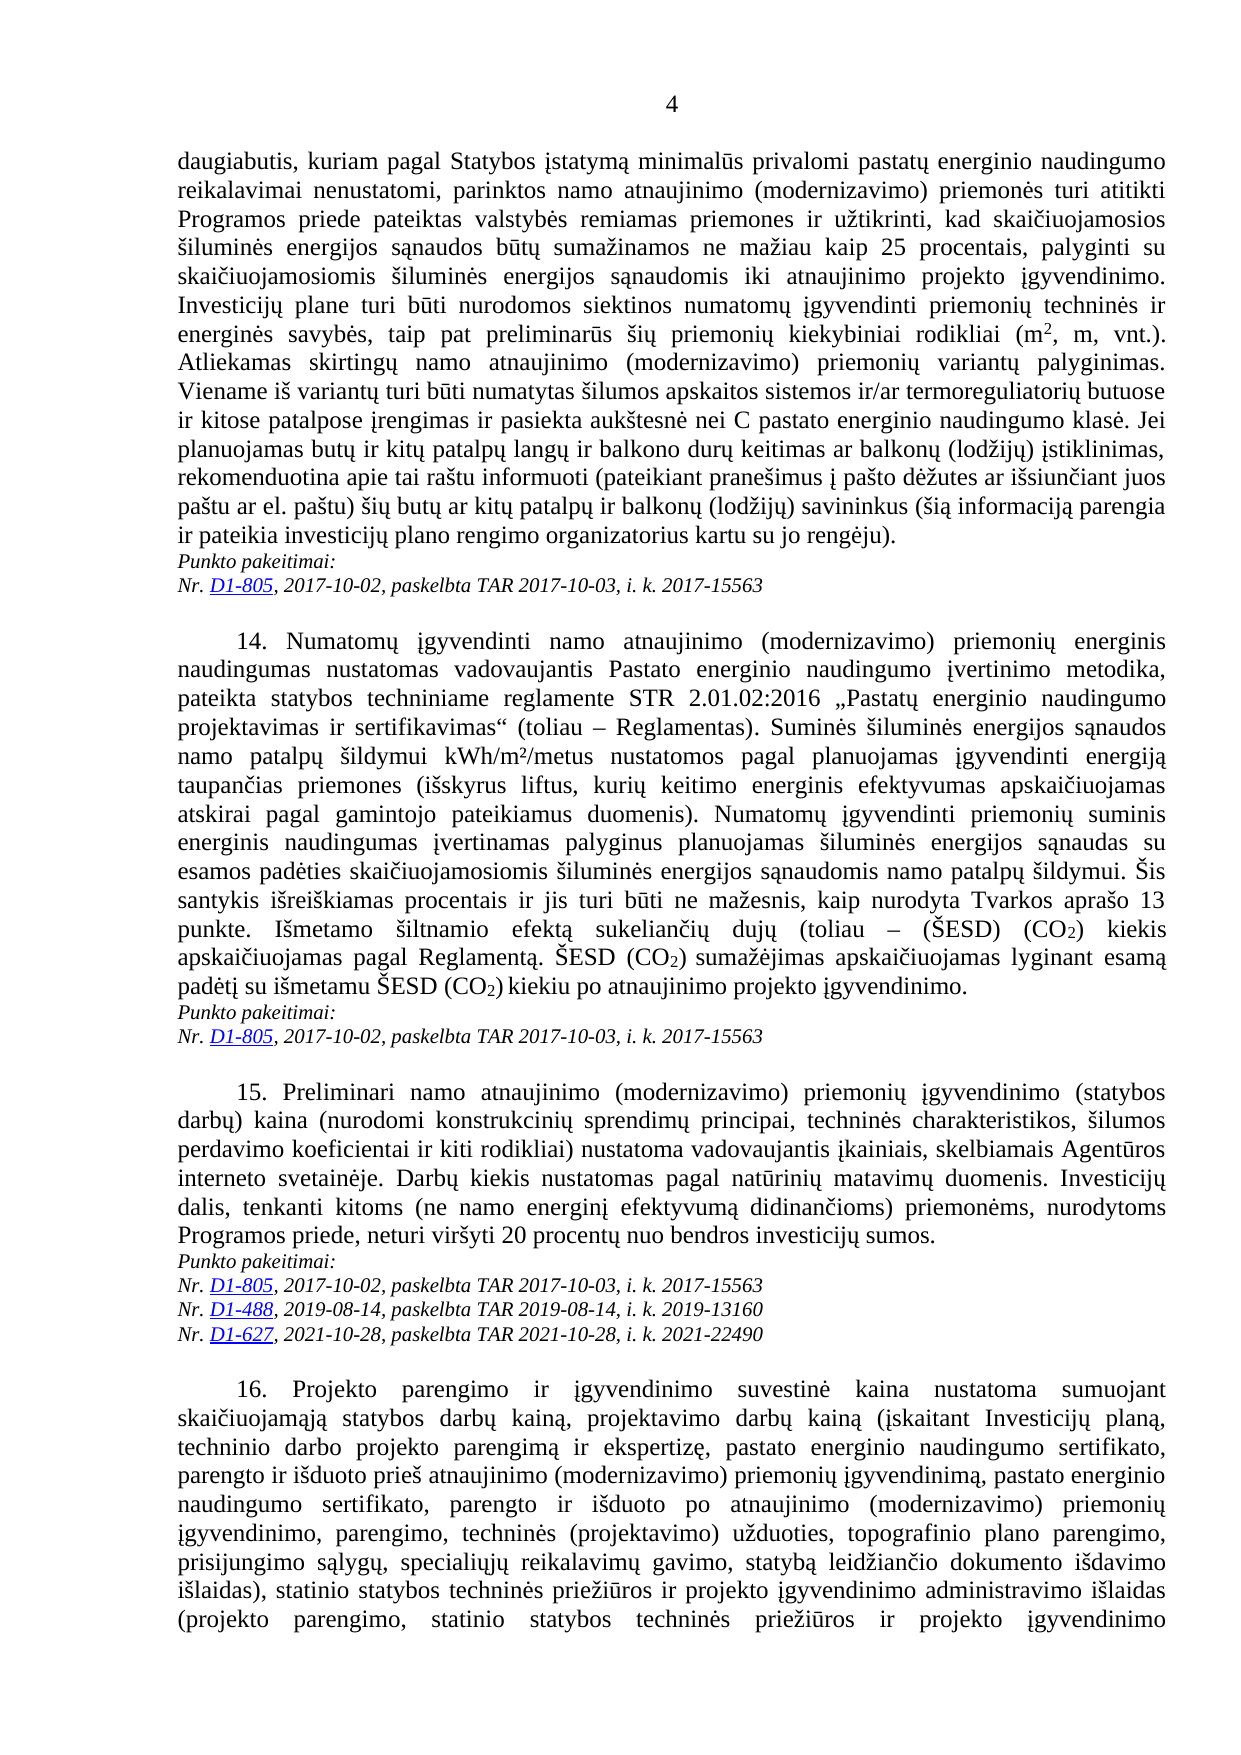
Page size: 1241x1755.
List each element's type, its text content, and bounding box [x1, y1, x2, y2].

text Nr. D1-805, 2017-10-02, paskelbta TAR 2017-10-03, i. k. 2017-15563 [177, 1024, 1167, 1048]
text Punkto pakeitimai: [177, 1000, 1167, 1024]
text daugiabutis, kuriam pagal Statybos įstatymą minimalūs privalomi pastatų energinio naudingumo reikalavimai nenustatomi, parinktos namo atnaujinimo (modernizavimo) priemonės turi atitikti Programos priede pateiktas valstybės remiamas priemones ir užtikrinti, kad skaičiuojamosios šiluminės energijos sąnaudos būtų sumažinamos ne mažiau kaip 25 procentais, palyginti su skaičiuojamosiomis šiluminės energijos sąnaudomis iki atnaujinimo projekto įgyvendinimo. Investicijų plane turi būti nurodomos siektinos numatomų įgyvendinti priemonių techninės ir energinės savybės, taip pat preliminarūs šių priemonių kiekybiniai rodikliai (m2, m, vnt.). Atliekamas skirtingų namo atnaujinimo (modernizavimo) priemonių variantų palyginimas. Viename iš variantų turi būti numatytas šilumos apskaitos sistemos ir/ar termoreguliatorių butuose ir kitose patalpose įrengimas ir pasiekta aukštesnė nei C pastato energinio naudingumo klasė. Jei planuojamas butų ir kitų patalpų langų ir balkono durų keitimas ar balkonų (lodžijų) įstiklinimas, rekomenduotina apie tai raštu informuoti (pateikiant pranešimus į pašto dėžutes ar išsiunčiant juos paštu ar el. paštu) šių butų ar kitų patalpų ir balkonų (lodžijų) savininkus (šią informaciją parengia ir pateikia investicijų plano rengimo organizatorius kartu su jo rengėju). [177, 146, 1167, 549]
text Nr. D1-805, 2017-10-02, paskelbta TAR 2017-10-03, i. k. 2017-15563 [177, 573, 1167, 597]
text Nr. D1-805, 2017-10-02, paskelbta TAR 2017-10-03, i. k. 2017-15563 [177, 1273, 1167, 1297]
text 14. Numatomų įgyvendinti namo atnaujinimo (modernizavimo) priemonių energinis naudingumas nustatomas vadovaujantis Pastato energinio naudingumo įvertinimo metodika, pateikta statybos techniniame reglamente STR 2.01.02:2016 „Pastatų energinio naudingumo projektavimas ir sertifikavimas“ (toliau – Reglamentas). Suminės šiluminės energijos sąnaudos namo patalpų šildymui kWh/m²/metus nustatomos pagal planuojamas įgyvendinti energiją taupančias priemones (išskyrus liftus, kurių keitimo energinis efektyvumas apskaičiuojamas atskirai pagal gamintojo pateikiamus duomenis). Numatomų įgyvendinti priemonių suminis energinis naudingumas įvertinamas palyginus planuojamas šiluminės energijos sąnaudas su esamos padėties skaičiuojamosiomis šiluminės energijos sąnaudomis namo patalpų šildymui. Šis santykis išreiškiamas procentais ir jis turi būti ne mažesnis, kaip nurodyta Tvarkos aprašo 13 punkte. Išmetamo šiltnamio efektą sukeliančių dujų (toliau ‒ (ŠESD) (CO2) kiekis apskaičiuojamas pagal Reglamentą. ŠESD (CO2) sumažėjimas apskaičiuojamas lyginant esamą padėtį su išmetamu ŠESD (CO2) kiekiu po atnaujinimo projekto įgyvendinimo. [177, 626, 1167, 1000]
text Nr. D1-488, 2019-08-14, paskelbta TAR 2019-08-14, i. k. 2019-13160 [177, 1297, 1167, 1321]
text Punkto pakeitimai: [177, 1249, 1167, 1273]
text 15. Preliminari namo atnaujinimo (modernizavimo) priemonių įgyvendinimo (statybos darbų) kaina (nurodomi konstrukcinių sprendimų principai, techninės charakteristikos, šilumos perdavimo koeficientai ir kiti rodikliai) nustatoma vadovaujantis įkainiais, skelbiamais Agentūros interneto svetainėje. Darbų kiekis nustatomas pagal natūrinių matavimų duomenis. Investicijų dalis, tenkanti kitoms (ne namo energinį efektyvumą didinančioms) priemonėms, nurodytoms Programos priede, neturi viršyti 20 procentų nuo bendros investicijų sumos. [177, 1077, 1167, 1249]
text 16. Projekto parengimo ir įgyvendinimo suvestinė kaina nustatoma sumuojant skaičiuojamąją statybos darbų kainą, projektavimo darbų kainą (įskaitant Investicijų planą, techninio darbo projekto parengimą ir ekspertizę, pastato energinio naudingumo sertifikato, parengto ir išduoto prieš atnaujinimo (modernizavimo) priemonių įgyvendinimą, pastato energinio naudingumo sertifikato, parengto ir išduoto po atnaujinimo (modernizavimo) priemonių įgyvendinimo, parengimo, techninės (projektavimo) užduoties, topografinio plano parengimo, prisijungimo sąlygų, specialiųjų reikalavimų gavimo, statybą leidžiančio dokumento išdavimo išlaidas), statinio statybos techninės priežiūros ir projekto įgyvendinimo administravimo išlaidas (projekto parengimo, statinio statybos techninės priežiūros ir projekto įgyvendinimo [177, 1374, 1167, 1633]
text Nr. D1-627, 2021-10-28, paskelbta TAR 2021-10-28, i. k. 2021-22490 [177, 1321, 1167, 1346]
text Punkto pakeitimai: [177, 549, 1167, 573]
